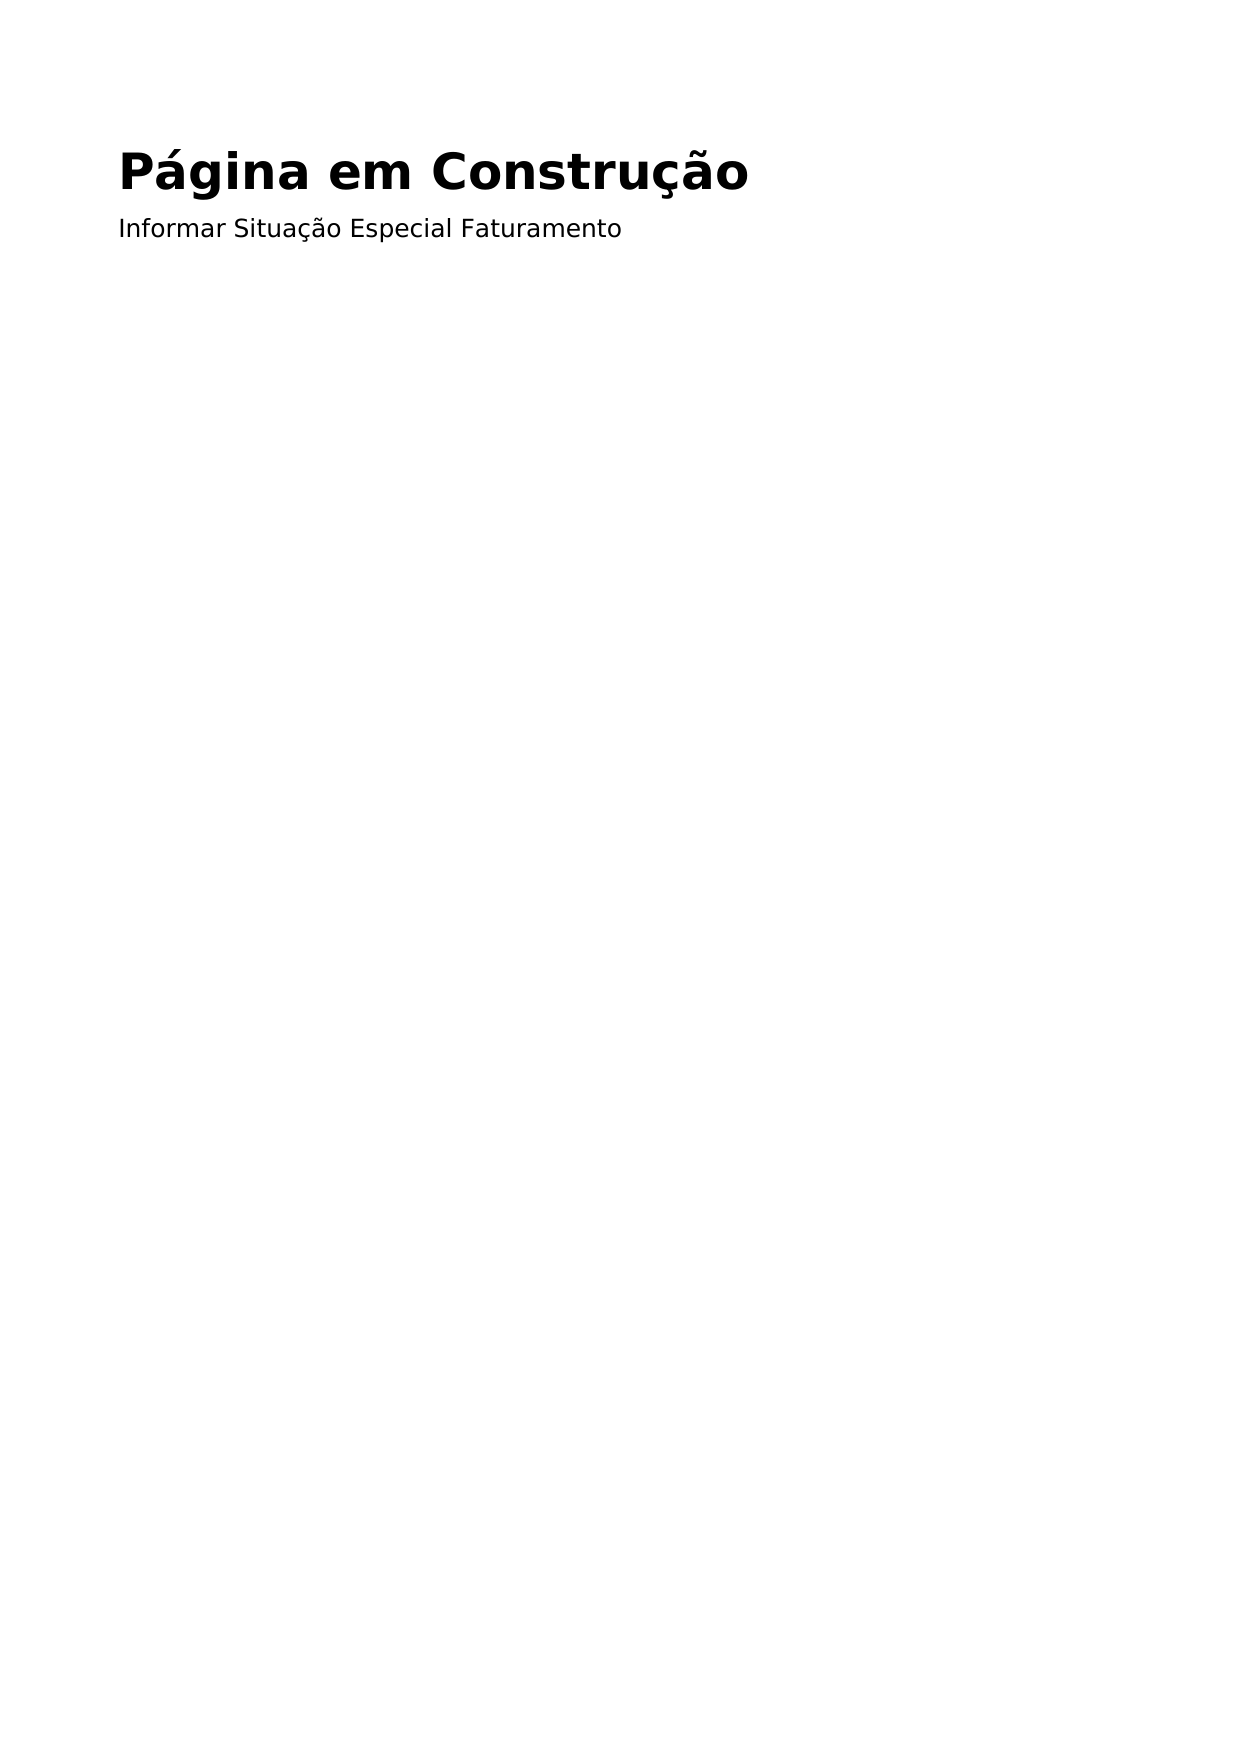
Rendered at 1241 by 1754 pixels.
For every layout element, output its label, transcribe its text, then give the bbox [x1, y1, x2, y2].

subtitle Página em Construção [118, 143, 1122, 201]
text Informar Situação Especial Faturamento [118, 214, 1122, 243]
